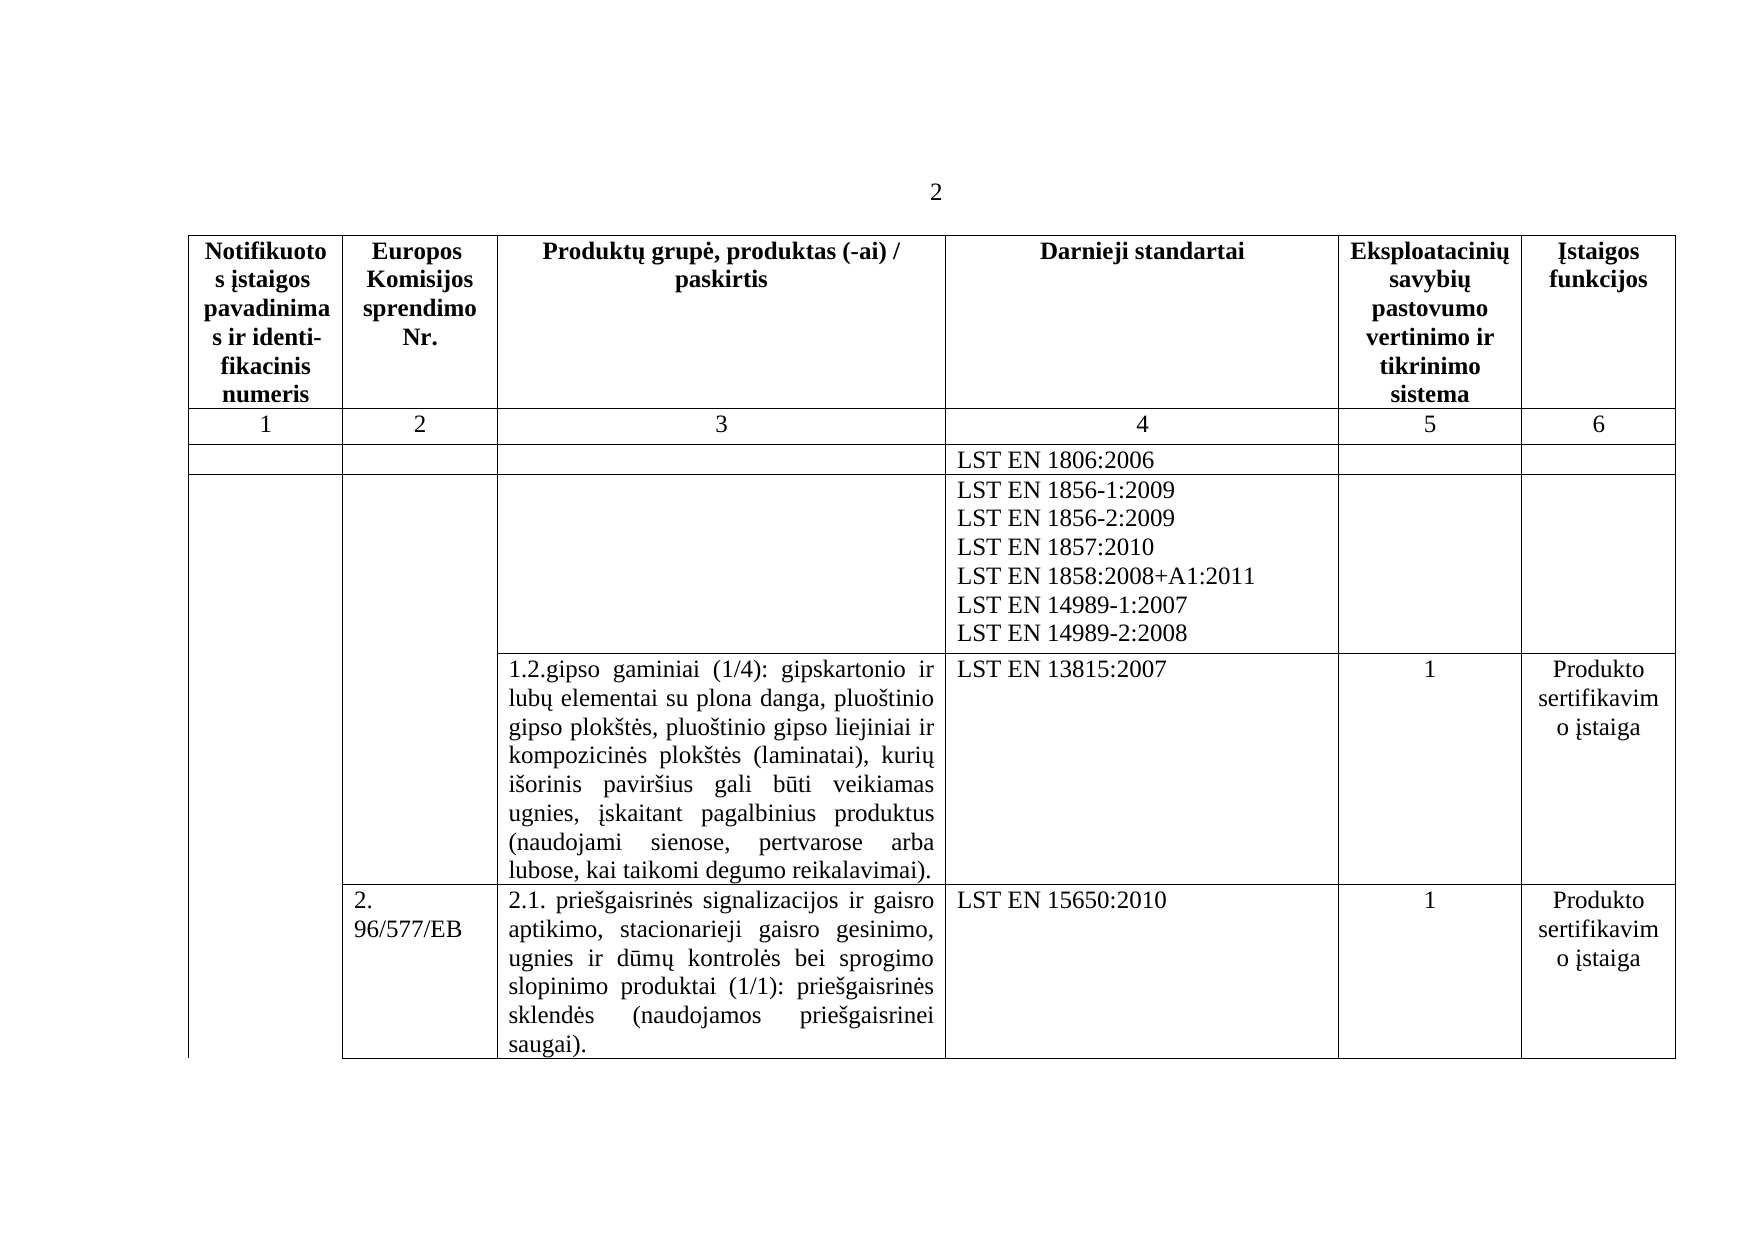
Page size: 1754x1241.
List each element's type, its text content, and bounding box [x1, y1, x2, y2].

table_cell 2. 96/577/EB [343, 885, 497, 1058]
table_cell [189, 445, 342, 474]
table_cell [343, 475, 497, 653]
table_cell Produkto sertifikavimo įstaiga [1522, 885, 1675, 1058]
table_header Produktų grupė, produktas (-ai) / paskirtis [498, 236, 945, 408]
table_cell LST EN 15650:2010 [946, 885, 1338, 1058]
table_cell LST EN 13815:2007 [946, 654, 1338, 884]
table_header Darnieji standartai [946, 236, 1338, 408]
table_cell 6 [1522, 409, 1675, 444]
table_cell 4 [946, 409, 1338, 444]
table_cell [1339, 475, 1521, 653]
table_cell [498, 475, 945, 653]
table_cell [189, 475, 342, 653]
table_cell [189, 653, 342, 884]
table_cell [343, 445, 497, 474]
table_cell 5 [1339, 409, 1521, 444]
table_header Notifikuotos įstaigos pavadinimas ir identi- fikacinis numeris [189, 236, 342, 408]
table_cell 1.2.gipso gaminiai (1/4): gipskartonio ir lubų elementai su plona danga, pluoštinio gipso plokštės, pluoštinio gipso liejiniai ir kompozicinės plokštės (laminatai), kurių išorinis paviršius gali būti veikiamas ugnies, įskaitant pagalbinius produktus (naudojami sienose, pertvarose arba lubose, kai taikomi degumo reikalavimai). [498, 654, 945, 884]
table_cell [1522, 445, 1675, 474]
table_cell 1 [1339, 885, 1521, 1058]
table_cell 2.1. priešgaisrinės signalizacijos ir gaisro aptikimo, stacionarieji gaisro gesinimo, ugnies ir dūmų kontrolės bei sprogimo slopinimo produktai (1/1): priešgaisrinės sklendės (naudojamos priešgaisrinei saugai). [498, 885, 945, 1058]
table_cell LST EN 1856-1:2009 LST EN 1856-2:2009 LST EN 1857:2010 LST EN 1858:2008+A1:2011 LST EN 14989-1:2007 LST EN 14989-2:2008 [946, 475, 1338, 653]
table_cell [189, 884, 342, 1058]
table_cell [1339, 445, 1521, 474]
table_cell [498, 445, 945, 474]
table_cell 2 [343, 409, 497, 444]
table_cell 1 [189, 409, 342, 444]
table_header Įstaigos funkcijos [1522, 236, 1675, 408]
table_header Eksploatacinių savybių pastovumo vertinimo ir tikrinimo sistema [1339, 236, 1521, 408]
table_cell Produkto sertifikavimo įstaiga [1522, 654, 1675, 884]
table_cell LST EN 1806:2006 [946, 445, 1338, 474]
table_cell 3 [498, 409, 945, 444]
table_cell 1 [1339, 654, 1521, 884]
table_cell [343, 653, 497, 884]
table_header Europos Komisijos sprendimo Nr. [343, 236, 497, 408]
table_cell [1522, 475, 1675, 653]
